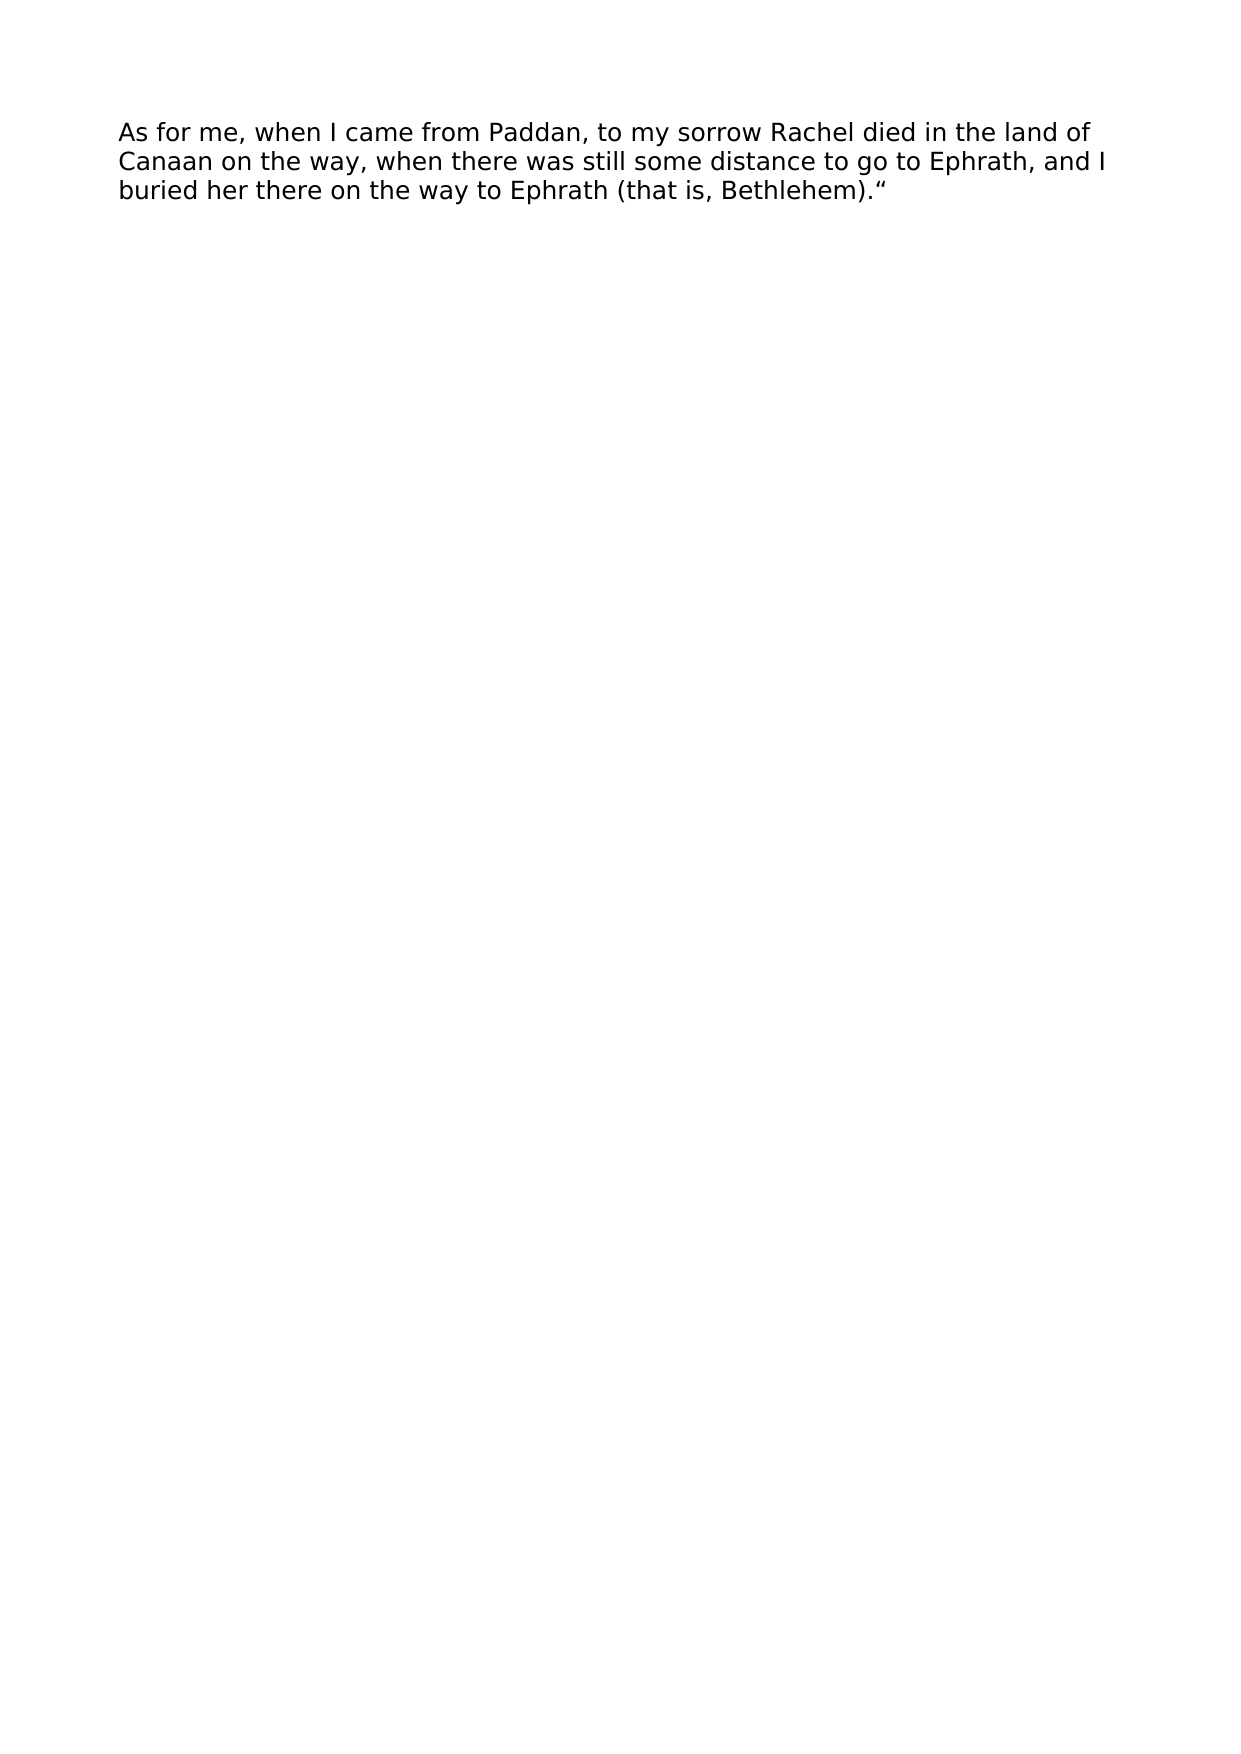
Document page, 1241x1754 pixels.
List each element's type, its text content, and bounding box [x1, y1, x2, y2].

text As for me, when I came from Paddan, to my sorrow Rachel died in the land of Canaan on the way, when there was still some distance to go to Ephrath, and I buried her there on the way to Ephrath (that is, Bethlehem).“ [118, 118, 1122, 206]
